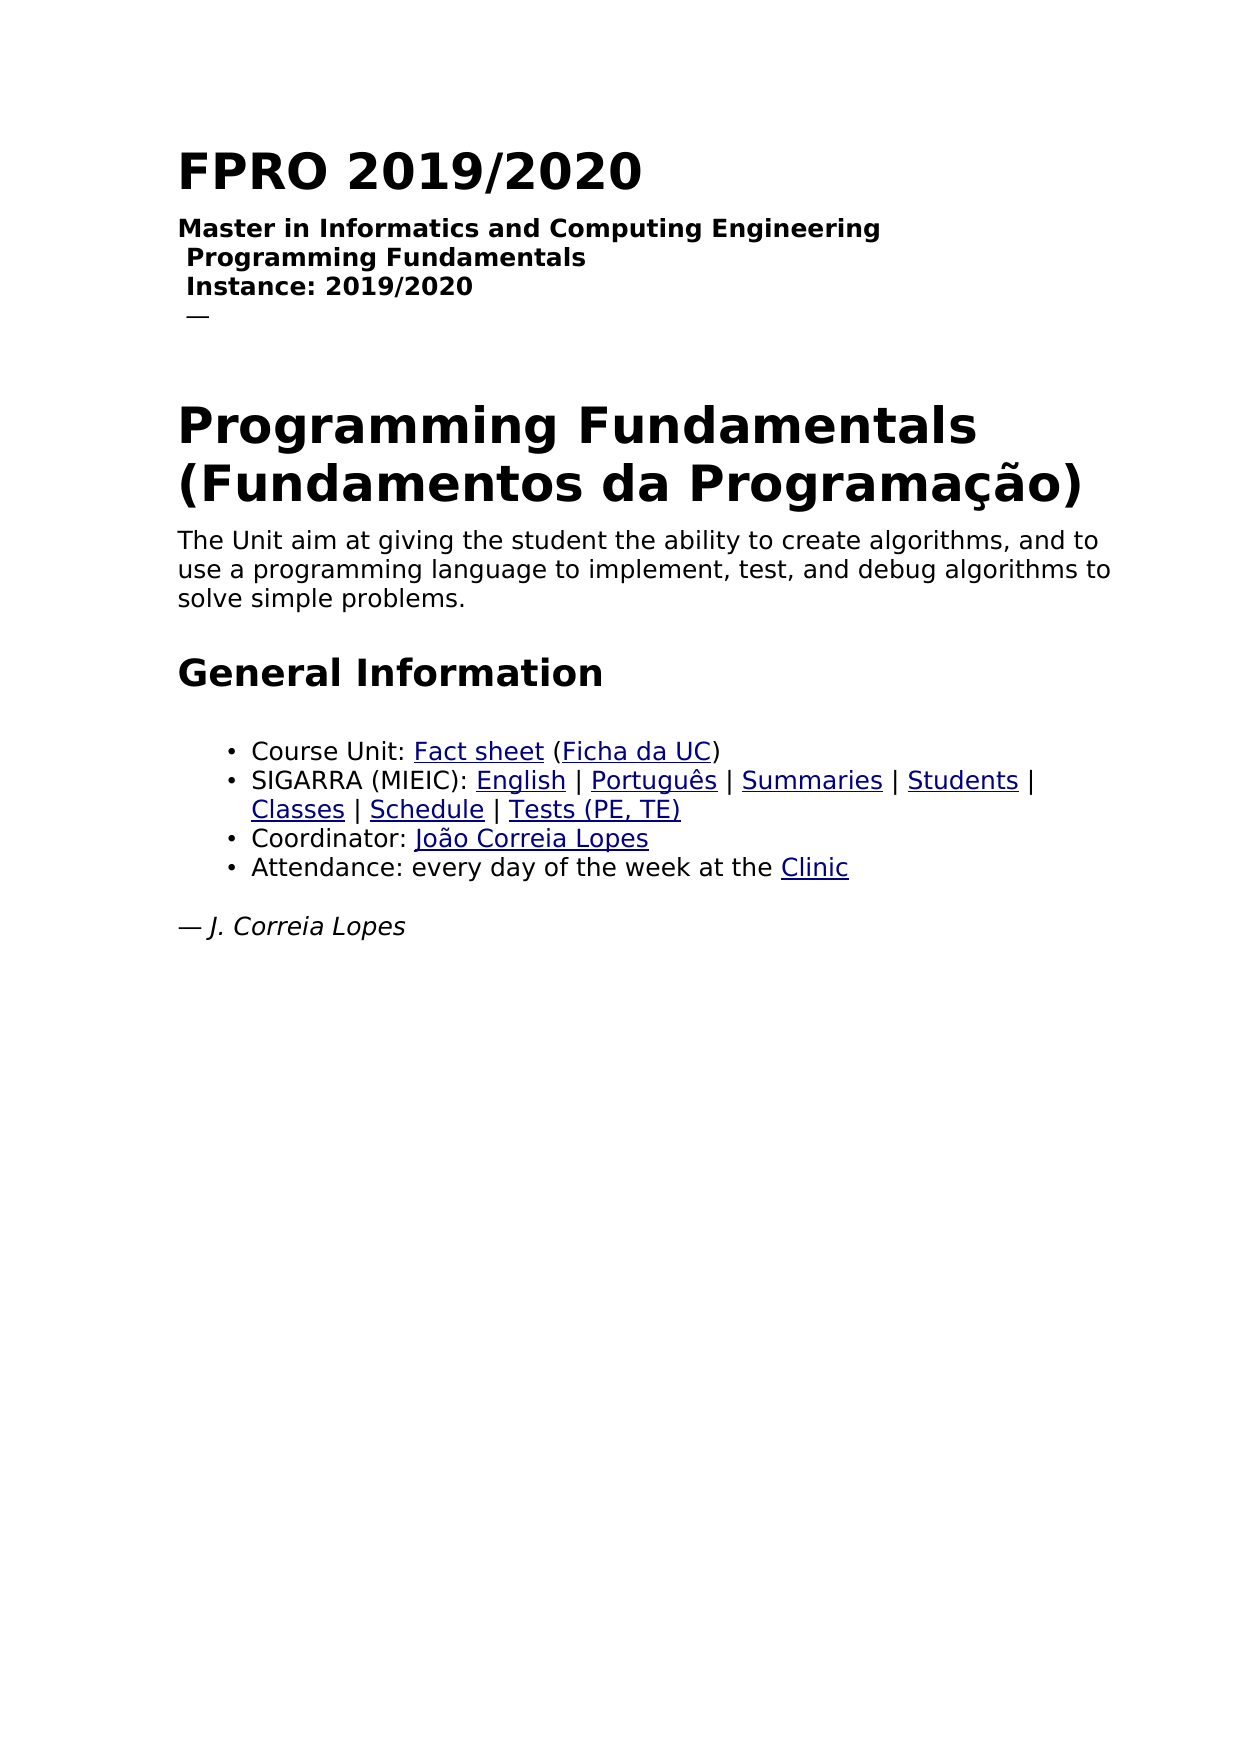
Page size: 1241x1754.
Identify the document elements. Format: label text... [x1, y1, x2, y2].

subtitle FPRO 2019/2020 [177, 143, 1122, 201]
list Course Unit: Fact sheet (Ficha da UC) [236, 737, 1122, 766]
text — J. Correia Lopes [177, 912, 1122, 941]
list Coordinator: João Correia Lopes [236, 824, 1122, 853]
list SIGARRA (MIEIC): English | Português | Summaries | Students | Classes | Schedule | Tests (PE, TE) [236, 766, 1122, 824]
text The Unit aim at giving the student the ability to create algorithms, and to use a programming language to implement, test, and debug algorithms to solve simple problems. [177, 526, 1122, 614]
subtitle General Information [177, 651, 1122, 695]
subtitle Programming Fundamentals (Fundamentos da Programação) [177, 397, 1122, 514]
list Attendance: every day of the week at the Clinic [236, 853, 1122, 883]
text Master in Informatics and Computing Engineering Programming Fundamentals Instance: 2019/2020 — [177, 214, 1122, 360]
